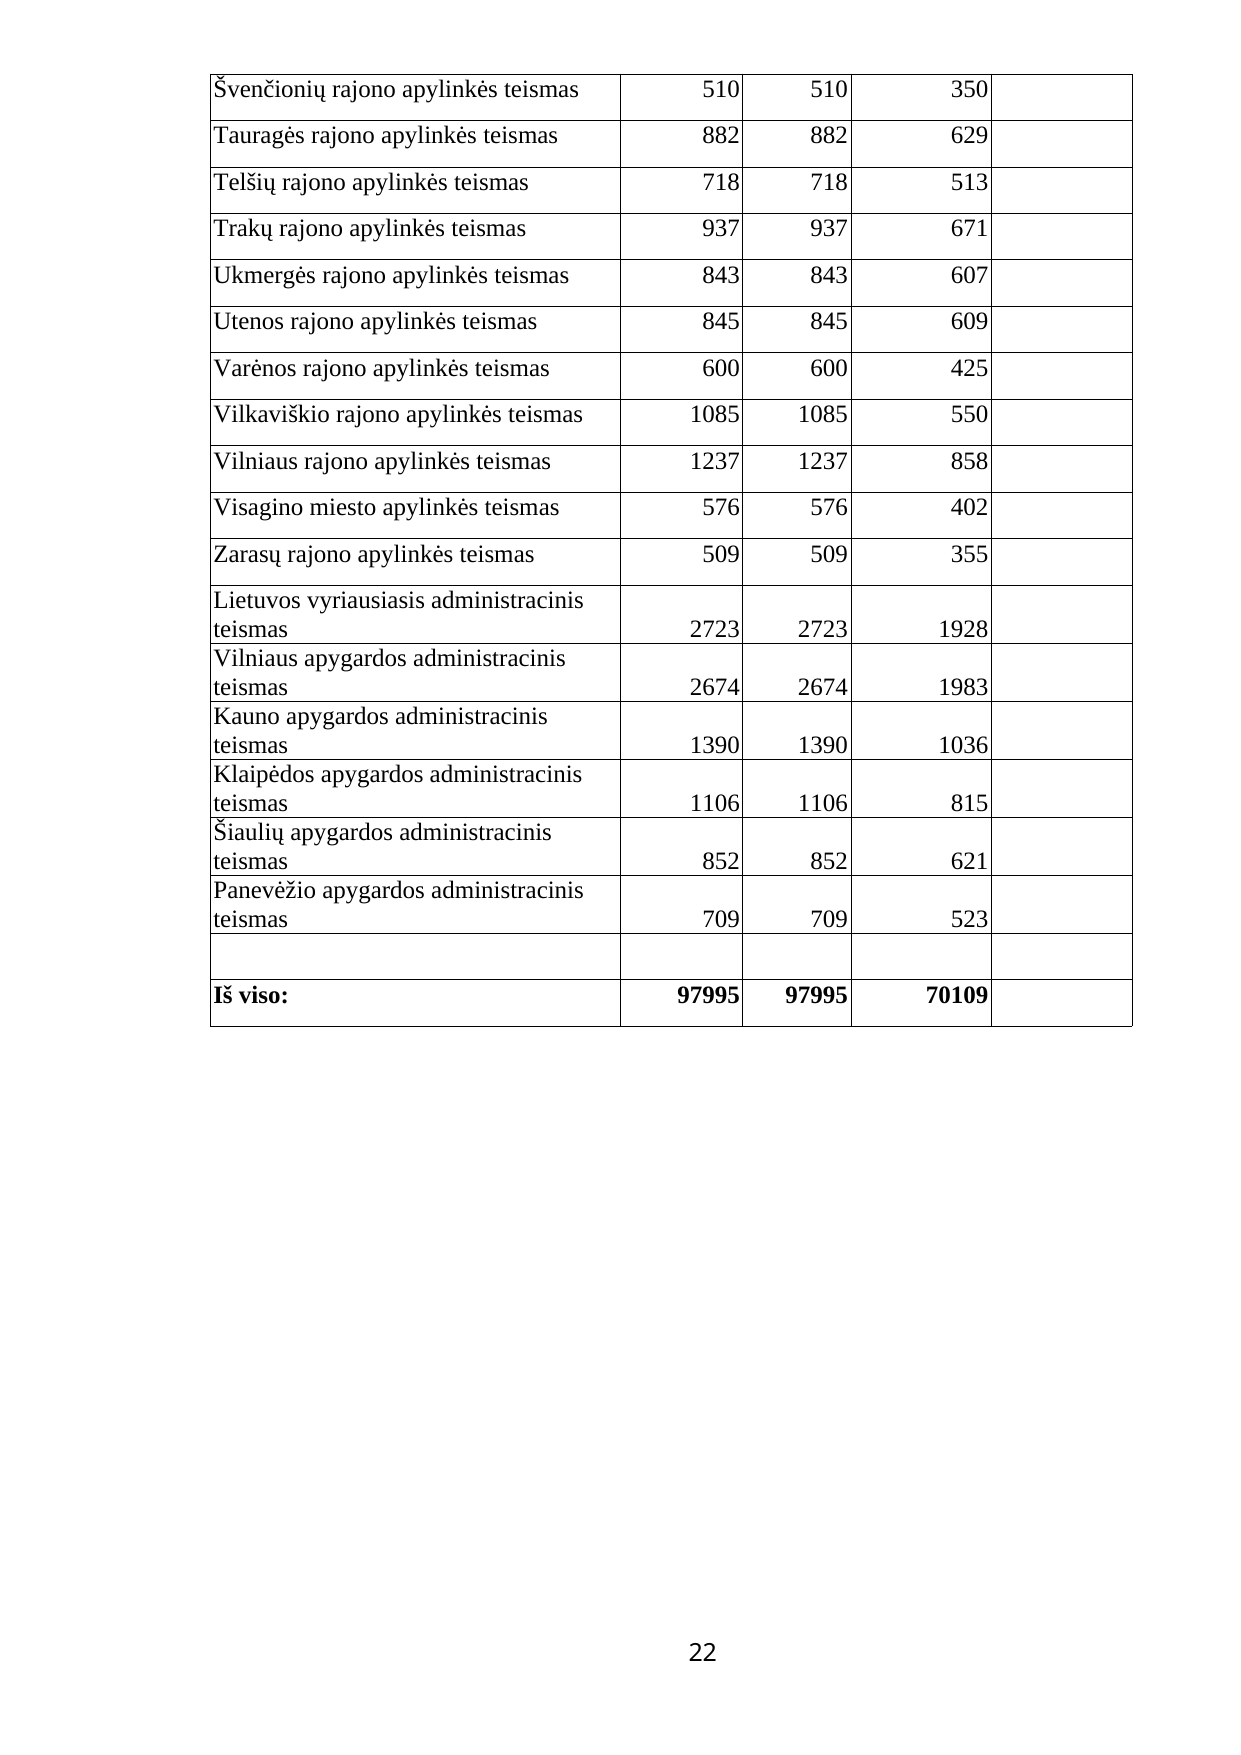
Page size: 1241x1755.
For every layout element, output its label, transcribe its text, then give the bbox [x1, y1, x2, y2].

table_cell 2723 [621, 586, 742, 643]
table_cell 852 [743, 818, 851, 875]
table_cell 1983 [852, 644, 991, 701]
table_cell 621 [852, 818, 991, 875]
table_cell [992, 644, 1132, 701]
table_cell 718 [621, 168, 742, 213]
table_cell 509 [743, 539, 851, 584]
table_cell [992, 75, 1132, 120]
table_cell 709 [621, 876, 742, 933]
table_cell [992, 121, 1132, 166]
table_cell 852 [621, 818, 742, 875]
table_cell 1390 [743, 702, 851, 759]
table_cell 815 [852, 760, 991, 817]
table_cell [852, 934, 991, 979]
table_cell 576 [743, 493, 851, 538]
table_cell Lietuvos vyriausiasis administracinis teismas [211, 586, 620, 643]
table_cell Visagino miesto apylinkės teismas [211, 493, 620, 538]
table_cell 600 [621, 353, 742, 399]
table_cell 523 [852, 876, 991, 933]
table_cell 600 [743, 353, 851, 399]
table_cell Ukmergės rajono apylinkės teismas [211, 260, 620, 306]
table_cell 845 [621, 307, 742, 352]
table_cell 843 [621, 260, 742, 306]
table_cell [992, 168, 1132, 213]
table_cell 1085 [743, 400, 851, 445]
table_cell [992, 586, 1132, 643]
table_cell [743, 934, 851, 979]
table_cell 1237 [621, 446, 742, 492]
table_cell [992, 876, 1132, 933]
table_cell 425 [852, 353, 991, 399]
table_cell 709 [743, 876, 851, 933]
table_cell [992, 400, 1132, 445]
table_cell [621, 934, 742, 979]
table_cell [992, 353, 1132, 399]
table_cell 513 [852, 168, 991, 213]
table_cell Trakų rajono apylinkės teismas [211, 214, 620, 259]
table_cell 1237 [743, 446, 851, 492]
table_cell Vilniaus rajono apylinkės teismas [211, 446, 620, 492]
table_cell 882 [743, 121, 851, 166]
table_cell 718 [743, 168, 851, 213]
table_cell Tauragės rajono apylinkės teismas [211, 121, 620, 166]
table_cell Telšių rajono apylinkės teismas [211, 168, 620, 213]
table_cell [211, 934, 620, 979]
table_cell 937 [743, 214, 851, 259]
table_cell 1928 [852, 586, 991, 643]
table_cell Vilkaviškio rajono apylinkės teismas [211, 400, 620, 445]
table_cell 937 [621, 214, 742, 259]
table_cell 509 [621, 539, 742, 584]
table_cell 350 [852, 75, 991, 120]
table_cell [992, 818, 1132, 875]
table_cell [992, 702, 1132, 759]
table_cell 97995 [621, 980, 742, 1026]
table_cell [992, 214, 1132, 259]
table_cell 882 [621, 121, 742, 166]
table_cell [992, 760, 1132, 817]
table_cell Klaipėdos apygardos administracinis teismas [211, 760, 620, 817]
table_cell 671 [852, 214, 991, 259]
table_cell 1036 [852, 702, 991, 759]
table_cell [992, 980, 1132, 1026]
table_cell [992, 539, 1132, 584]
table_cell 1106 [743, 760, 851, 817]
table_cell Varėnos rajono apylinkės teismas [211, 353, 620, 399]
table_cell 1106 [621, 760, 742, 817]
table_cell 510 [743, 75, 851, 120]
table_cell 629 [852, 121, 991, 166]
table_cell 2674 [621, 644, 742, 701]
table_cell 576 [621, 493, 742, 538]
table_cell 843 [743, 260, 851, 306]
table_cell Švenčionių rajono apylinkės teismas [211, 75, 620, 120]
table_cell 845 [743, 307, 851, 352]
table_cell Utenos rajono apylinkės teismas [211, 307, 620, 352]
table_cell 2674 [743, 644, 851, 701]
table_cell [992, 260, 1132, 306]
table_cell Vilniaus apygardos administracinis teismas [211, 644, 620, 701]
table_cell Šiaulių apygardos administracinis teismas [211, 818, 620, 875]
table_cell Kauno apygardos administracinis teismas [211, 702, 620, 759]
table_cell 1390 [621, 702, 742, 759]
table_cell 858 [852, 446, 991, 492]
table_cell 402 [852, 493, 991, 538]
table_cell 510 [621, 75, 742, 120]
table_cell [992, 446, 1132, 492]
table_cell Panevėžio apygardos administracinis teismas [211, 876, 620, 933]
table_cell 550 [852, 400, 991, 445]
table_cell [992, 934, 1132, 979]
table_cell 607 [852, 260, 991, 306]
table_cell 2723 [743, 586, 851, 643]
table_cell Iš viso: [211, 980, 620, 1026]
table_cell 609 [852, 307, 991, 352]
table_cell 97995 [743, 980, 851, 1026]
table_cell [992, 307, 1132, 352]
table_cell 1085 [621, 400, 742, 445]
table_cell 355 [852, 539, 991, 584]
table_cell [992, 493, 1132, 538]
table_cell Zarasų rajono apylinkės teismas [211, 539, 620, 584]
table_cell 70109 [852, 980, 991, 1026]
